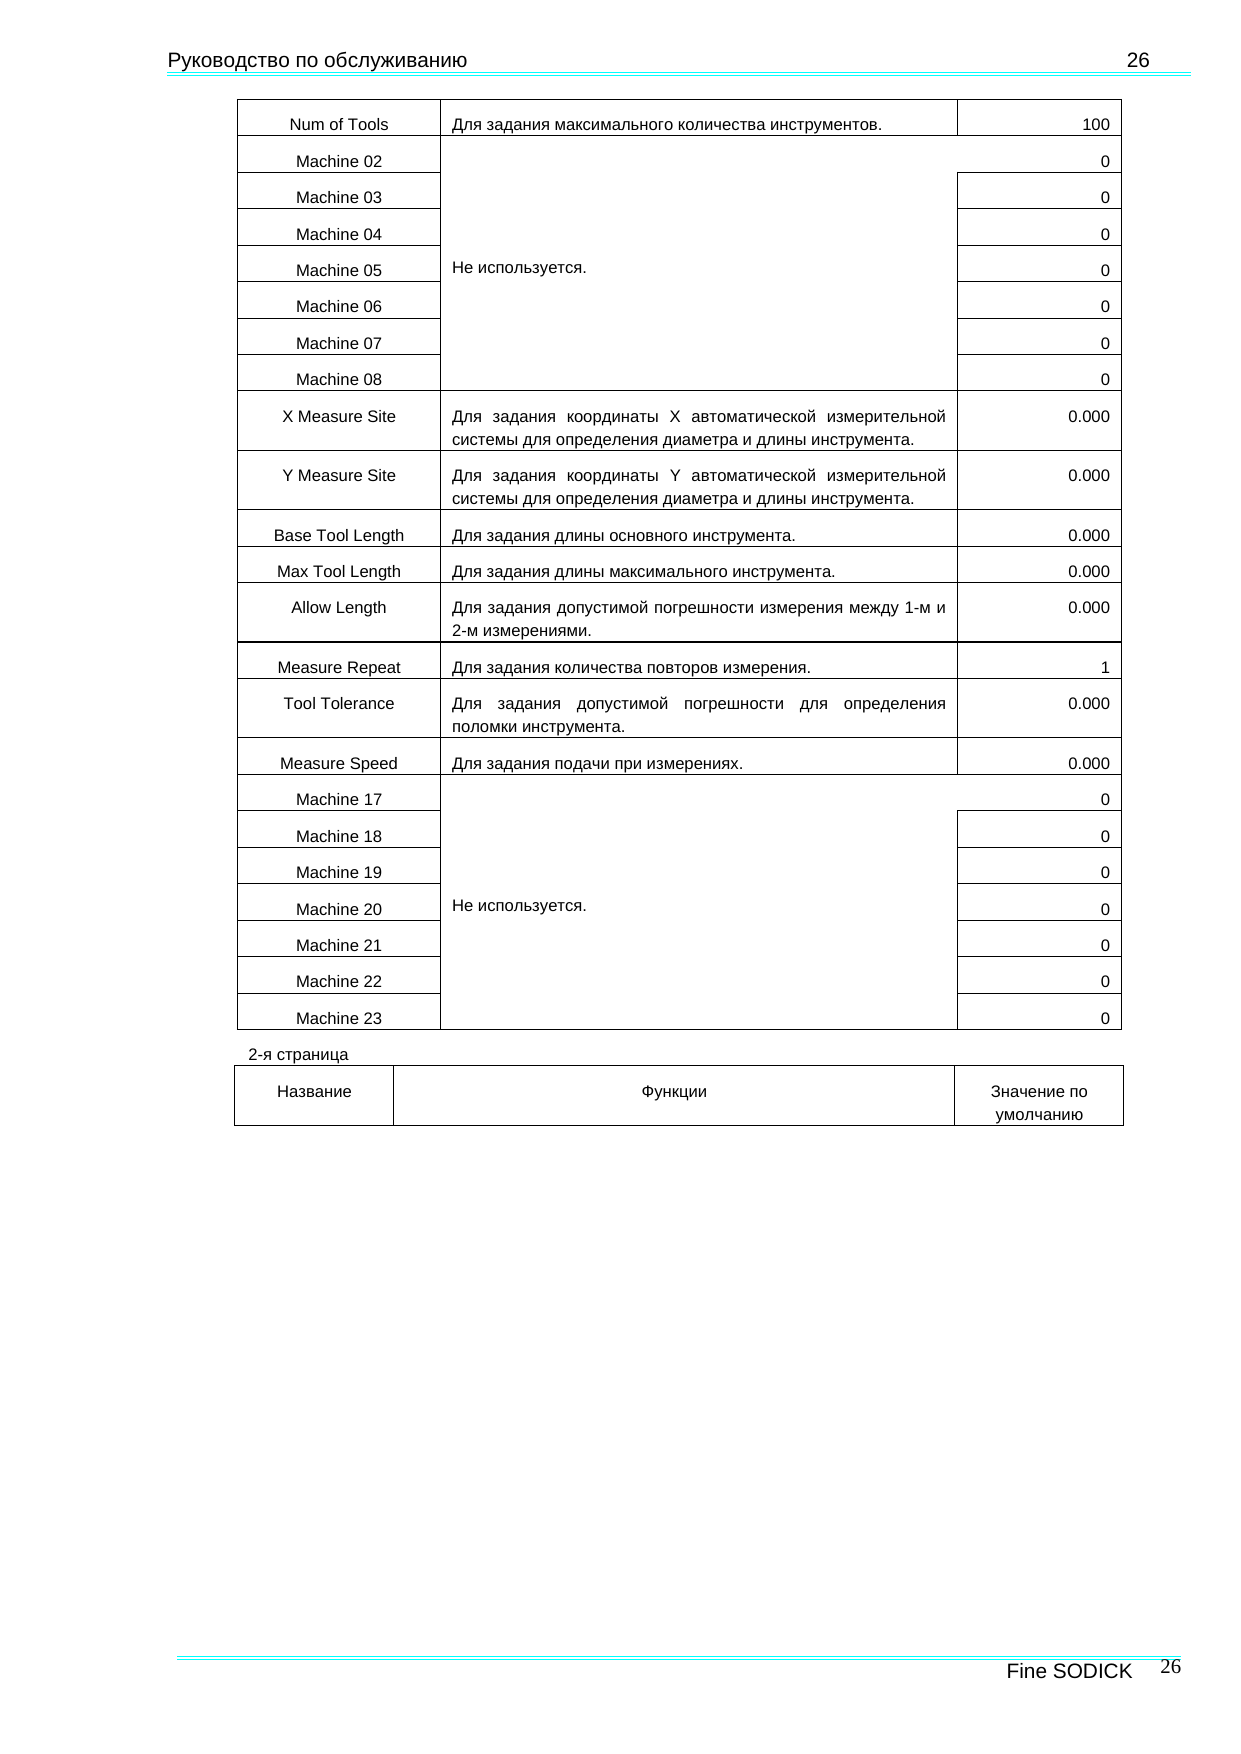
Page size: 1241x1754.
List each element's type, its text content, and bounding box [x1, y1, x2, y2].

table_cell X Measure Site [238, 391, 440, 450]
table_cell Machine 19 [238, 848, 440, 883]
table_cell Allow Length [238, 583, 440, 641]
table_header 0 [957, 136, 1121, 172]
table_cell 0 [958, 209, 1121, 244]
table_cell Для задания допустимой погрешности измерения между 1-м и 2-м измерениями. [441, 583, 957, 641]
table_cell 100 [958, 100, 1121, 135]
table_cell 0 [958, 282, 1121, 317]
table_cell Measure Repeat [238, 643, 440, 678]
table_cell Measure Speed [238, 738, 440, 774]
table_cell 0.000 [958, 583, 1121, 641]
table_header Название [235, 1066, 393, 1125]
table_header 0 [957, 775, 1121, 810]
table_cell Для задания допустимой погрешности для определения поломки инструмента. [441, 679, 957, 737]
table_cell 1 [958, 643, 1121, 678]
table_header Функции [394, 1066, 954, 1125]
table_cell Machine 20 [238, 884, 440, 919]
table_cell Для задания координаты X автоматической измерительной системы для определения диаметра и длины инструмента. [441, 391, 957, 450]
table_cell 0 [958, 884, 1121, 919]
table_cell Machine 21 [238, 921, 440, 956]
table_cell 0 [958, 811, 1121, 847]
table_cell Machine 18 [238, 811, 440, 847]
table_cell Base Tool Length [238, 510, 440, 546]
table_cell 0 [958, 246, 1121, 281]
table_cell Max Tool Length [238, 547, 440, 582]
table_cell Machine 05 [238, 246, 440, 281]
table_cell Для задания длины максимального инструмента. [441, 547, 957, 582]
table_cell Machine 22 [238, 957, 440, 992]
table_cell Для задания длины основного инструмента. [441, 510, 957, 546]
table_cell Для задания подачи при измерениях. [441, 738, 957, 774]
table_header Machine 17 [238, 775, 440, 810]
table_cell 0 [958, 957, 1121, 992]
table_cell Tool Tolerance [238, 679, 440, 737]
table_cell Machine 04 [238, 209, 440, 244]
table_cell 0 [958, 921, 1121, 956]
table_cell 0 [958, 994, 1121, 1029]
table_cell 0 [958, 319, 1121, 354]
text 2-я страница [218, 1042, 1181, 1065]
table_cell 0.000 [958, 738, 1121, 774]
table_cell Y Measure Site [238, 451, 440, 509]
table_cell Machine 03 [238, 173, 440, 208]
table_cell 0.000 [958, 679, 1121, 737]
table_cell 0.000 [958, 391, 1121, 450]
table_header Machine 02 [238, 136, 440, 172]
table_cell Machine 07 [238, 319, 440, 354]
table_cell 0 [958, 173, 1121, 208]
table_cell 0.000 [958, 547, 1121, 582]
table_cell Machine 23 [238, 994, 440, 1029]
table_cell Machine 06 [238, 282, 440, 317]
table_cell Для задания количества повторов измерения. [441, 643, 957, 678]
table_cell Не используется. [441, 136, 957, 390]
table_cell 0 [958, 848, 1121, 883]
table_cell Machine 08 [238, 355, 440, 390]
table_cell Не используется. [441, 775, 957, 1029]
table_cell Num of Tools [238, 100, 440, 135]
table_cell 0 [958, 355, 1121, 390]
table_cell 0.000 [958, 510, 1121, 546]
table_header Значение по умолчанию [955, 1066, 1123, 1125]
table_cell 0.000 [958, 451, 1121, 509]
table_cell Для задания максимального количества инструментов. [441, 100, 957, 135]
table_cell Для задания координаты Y автоматической измерительной системы для определения диаметра и длины инструмента. [441, 451, 957, 509]
